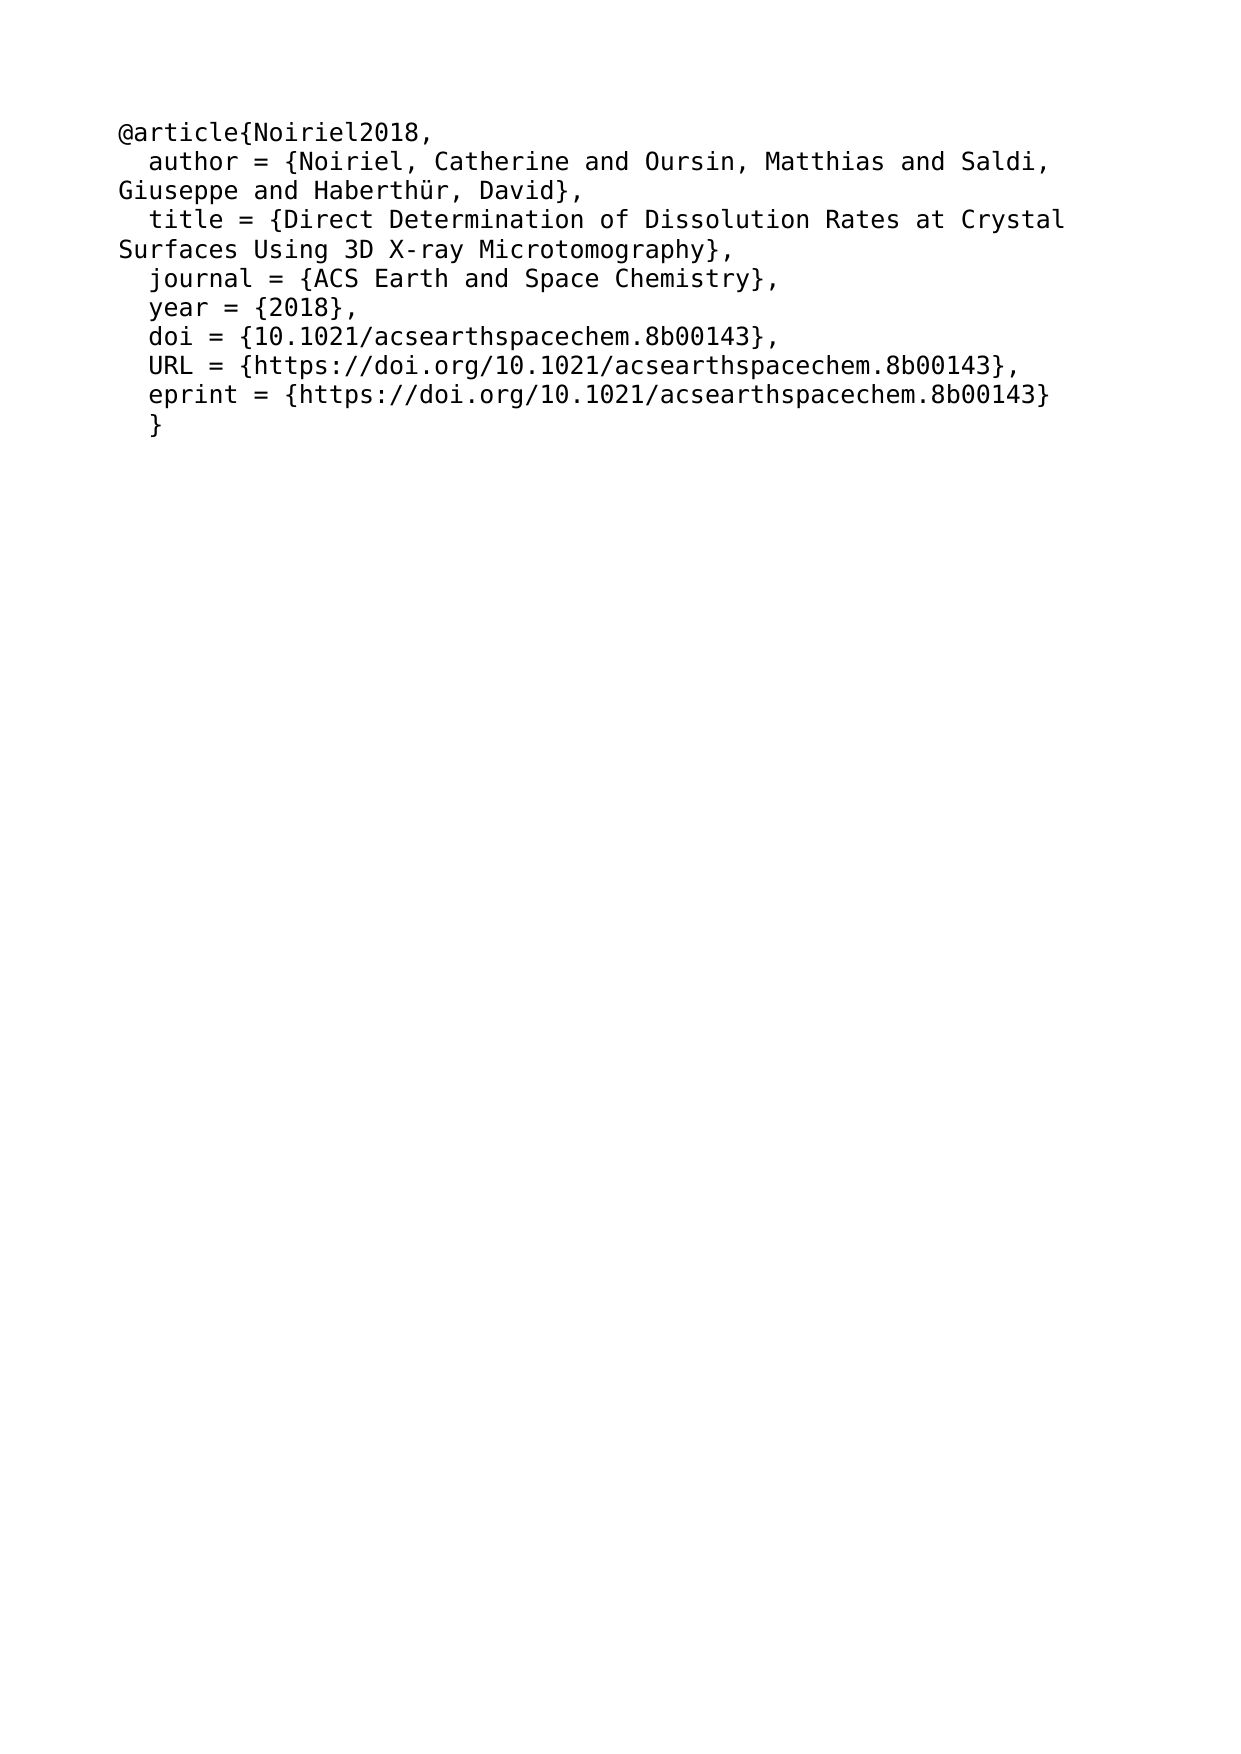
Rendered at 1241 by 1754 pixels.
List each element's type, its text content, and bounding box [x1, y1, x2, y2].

text @article{Noiriel2018, author = {Noiriel, Catherine and Oursin, Matthias and Saldi, Giuseppe and Haberthür, David}, title = {Direct Determination of Dissolution Rates at Crystal Surfaces Using 3D X-ray Microtomography}, journal = {ACS Earth and Space Chemistry}, year = {2018}, doi = {10.1021/acsearthspacechem.8b00143}, URL = {https://doi.org/10.1021/acsearthspacechem.8b00143}, eprint = {https://doi.org/10.1021/acsearthspacechem.8b00143} } [118, 118, 1122, 439]
